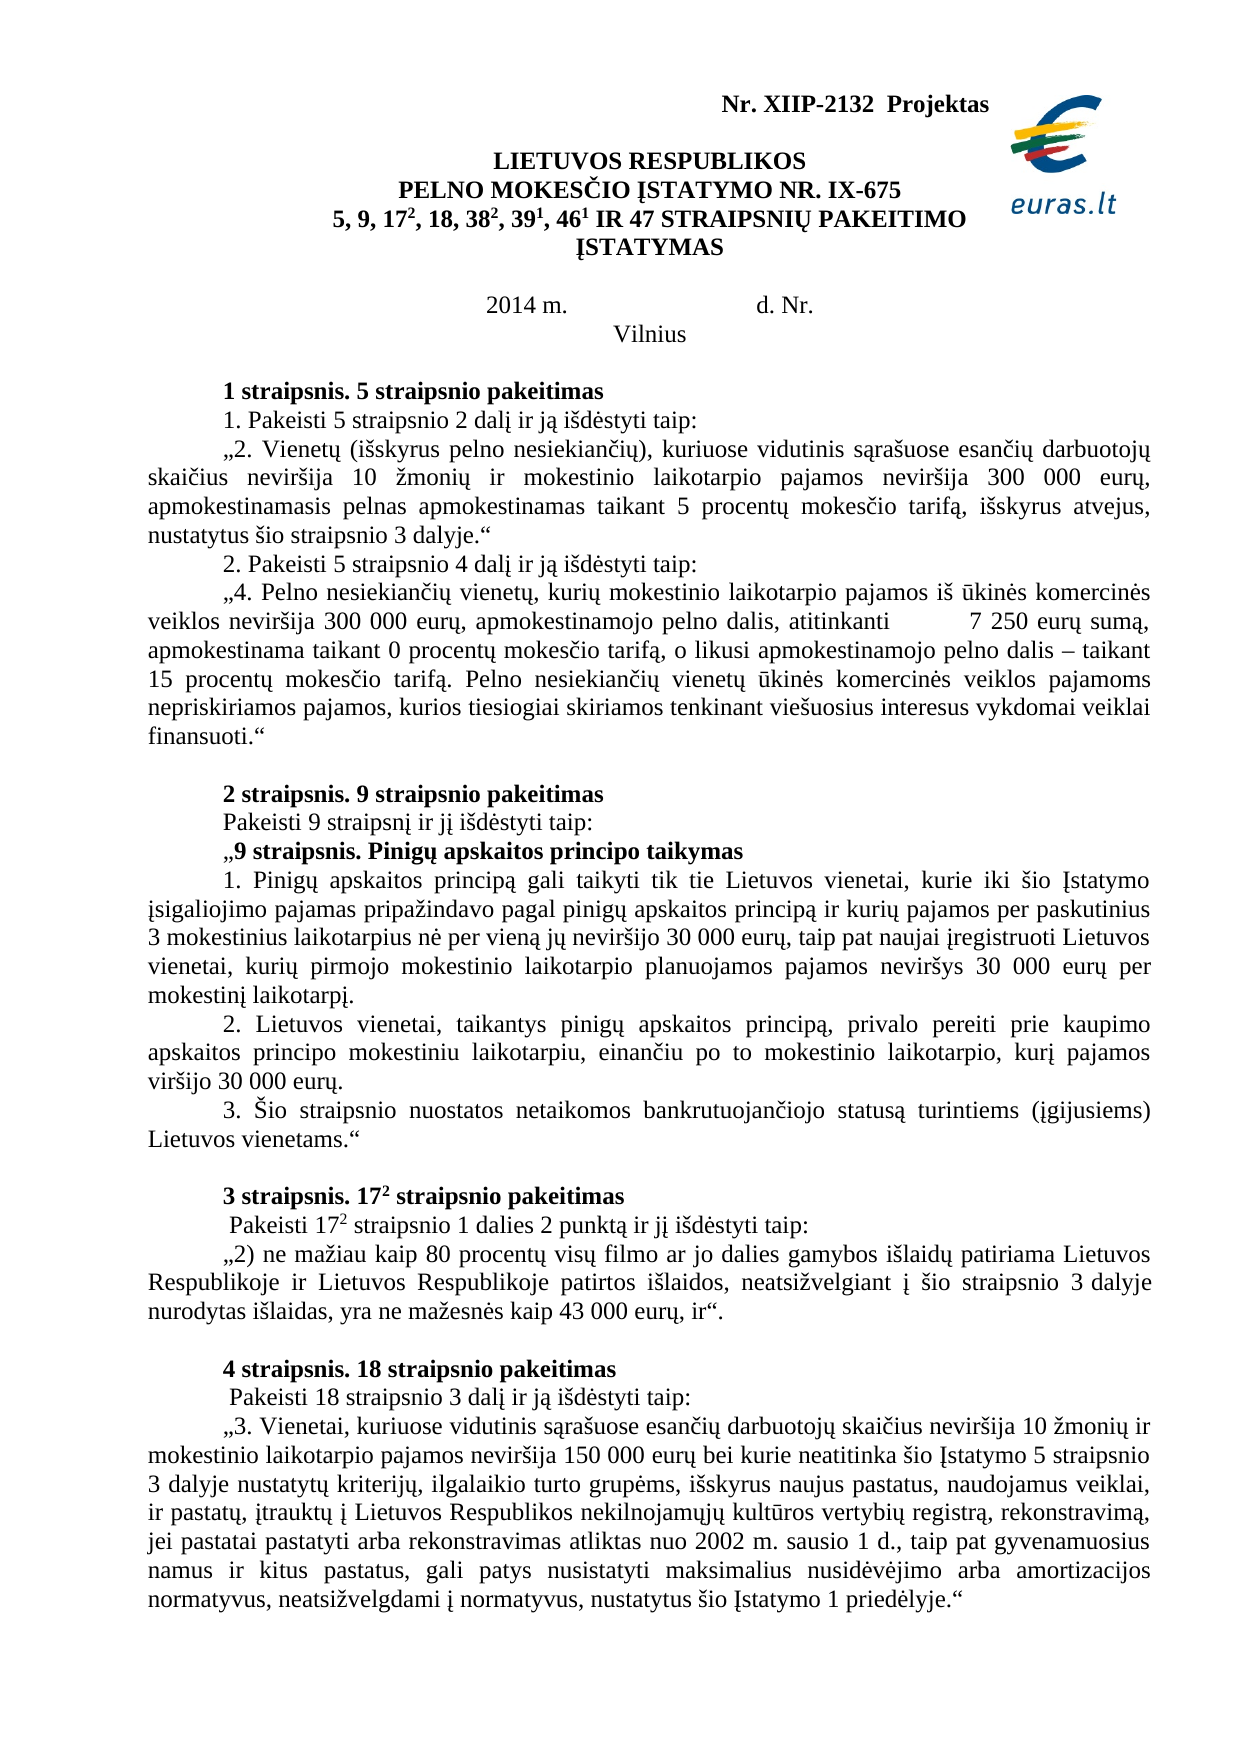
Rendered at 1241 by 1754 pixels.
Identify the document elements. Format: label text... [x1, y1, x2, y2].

text 1 straipsnis. 5 straipsnio pakeitimas [148, 376, 1152, 405]
text 1. Pakeisti 5 straipsnio 2 dalį ir ją išdėstyti taip: [148, 405, 1152, 434]
text Pakeisti 172 straipsnio 1 dalies 2 punktą ir jį išdėstyti taip: [148, 1210, 1152, 1239]
text Vilnius [148, 319, 1152, 347]
text 2. Pakeisti 5 straipsnio 4 dalį ir ją išdėstyti taip: [148, 549, 1152, 577]
text Pelno mokesčio įstatymo NR. IX-675 [148, 175, 1010, 204]
text 2 straipsnis. 9 straipsnio pakeitimas [148, 779, 1152, 807]
table_header Nr. XIIP-2132 Projektas [148, 89, 1001, 146]
text 3 straipsnis. 172 straipsnio pakeitimas [148, 1181, 1152, 1210]
text 3. Šio straipsnio nuostatos netaikomos bankrutuojančiojo statusą turintiems (įgijusiems) Lietuvos vienetams.“ [148, 1095, 1152, 1152]
text „4. Pelno nesiekiančių vienetų, kurių mokestinio laikotarpio pajamos iš ūkinės komercinės veiklos neviršija 300 000 eurų, apmokestinamojo pelno dalis, atitinkanti 7 250 eurų sumą, apmokestinama taikant 0 procentų mokesčio tarifą, o likusi apmokestinamojo pelno dalis – taikant 15 procentų mokesčio tarifą. Pelno nesiekiančių vienetų ūkinės komercinės veiklos pajamoms nepriskiriamos pajamos, kurios tiesiogiai skiriamos tenkinant viešuosius interesus vykdomai veiklai finansuoti.“ [148, 577, 1152, 750]
text [1117, 146, 1152, 175]
text „2. Vienetų (išskyrus pelno nesiekiančių), kuriuose vidutinis sąrašuose esančių darbuotojų skaičius neviršija 10 žmonių ir mokestinio laikotarpio pajamos neviršija 300 000 eurų, apmokestinamasis pelnas apmokestinamas taikant 5 procentų mokesčio tarifą, išskyrus atvejus, nustatytus šio straipsnio 3 dalyje.“ [148, 434, 1152, 549]
text Pakeisti 18 straipsnio 3 dalį ir ją išdėstyti taip: [148, 1382, 1152, 1411]
text 1. Pinigų apskaitos principą gali taikyti tik tie Lietuvos vienetai, kurie iki šio Įstatymo įsigaliojimo pajamas pripažindavo pagal pinigų apskaitos principą ir kurių pajamos per paskutinius 3 mokestinius laikotarpius nė per vieną jų neviršijo 30 000 eurų, taip pat naujai įregistruoti Lietuvos vienetai, kurių pirmojo mokestinio laikotarpio planuojamos pajamos neviršys 30 000 eurų per mokestinį laikotarpį. [148, 865, 1152, 1009]
text įstatymas [148, 232, 1152, 261]
text 5, 9, 172, 18, 382, 391, 461 IR 47 straipsnių Pakeitimo [148, 204, 1152, 232]
text „3. Vienetai, kuriuose vidutinis sąrašuose esančių darbuotojų skaičius neviršija 10 žmonių ir mokestinio laikotarpio pajamos neviršija 150 000 eurų bei kurie neatitinka šio Įstatymo 5 straipsnio 3 dalyje nustatytų kriterijų, ilgalaikio turto grupėms, išskyrus naujus pastatus, naudojamus veiklai, ir pastatų, įtrauktų į Lietuvos Respublikos nekilnojamųjų kultūros vertybių registrą, rekonstravimą, jei pastatai pastatyti arba rekonstravimas atliktas nuo 2002 m. sausio 1 d., taip pat gyvenamuosius namus ir kitus pastatus, gali patys nusistatyti maksimalius nusidėvėjimo arba amortizacijos normatyvus, neatsižvelgdami į normatyvus, nustatytus šio Įstatymo 1 priedėlyje.“ [148, 1411, 1152, 1612]
text Pakeisti 9 straipsnį ir jį išdėstyti taip: [148, 807, 1152, 836]
table_header [1001, 89, 1163, 146]
text 2014 m. d. Nr. [148, 290, 1152, 319]
text [1117, 175, 1152, 204]
text 4 straipsnis. 18 straipsnio pakeitimas [148, 1354, 1152, 1382]
text „9 straipsnis. Pinigų apskaitos principo taikymas [148, 836, 1152, 865]
text 2. Lietuvos vienetai, taikantys pinigų apskaitos principą, privalo pereiti prie kaupimo apskaitos principo mokestiniu laikotarpiu, einančiu po to mokestinio laikotarpio, kurį pajamos viršijo 30 000 eurų. [148, 1009, 1152, 1095]
text Lietuvos Respublikos [148, 146, 1010, 175]
text „2) ne mažiau kaip 80 procentų visų filmo ar jo dalies gamybos išlaidų patiriama Lietuvos Respublikoje ir Lietuvos Respublikoje patirtos išlaidos, neatsižvelgiant į šio straipsnio 3 dalyje nurodytas išlaidas, yra ne mažesnės kaip 43 000 eurų, ir“. [148, 1239, 1152, 1325]
